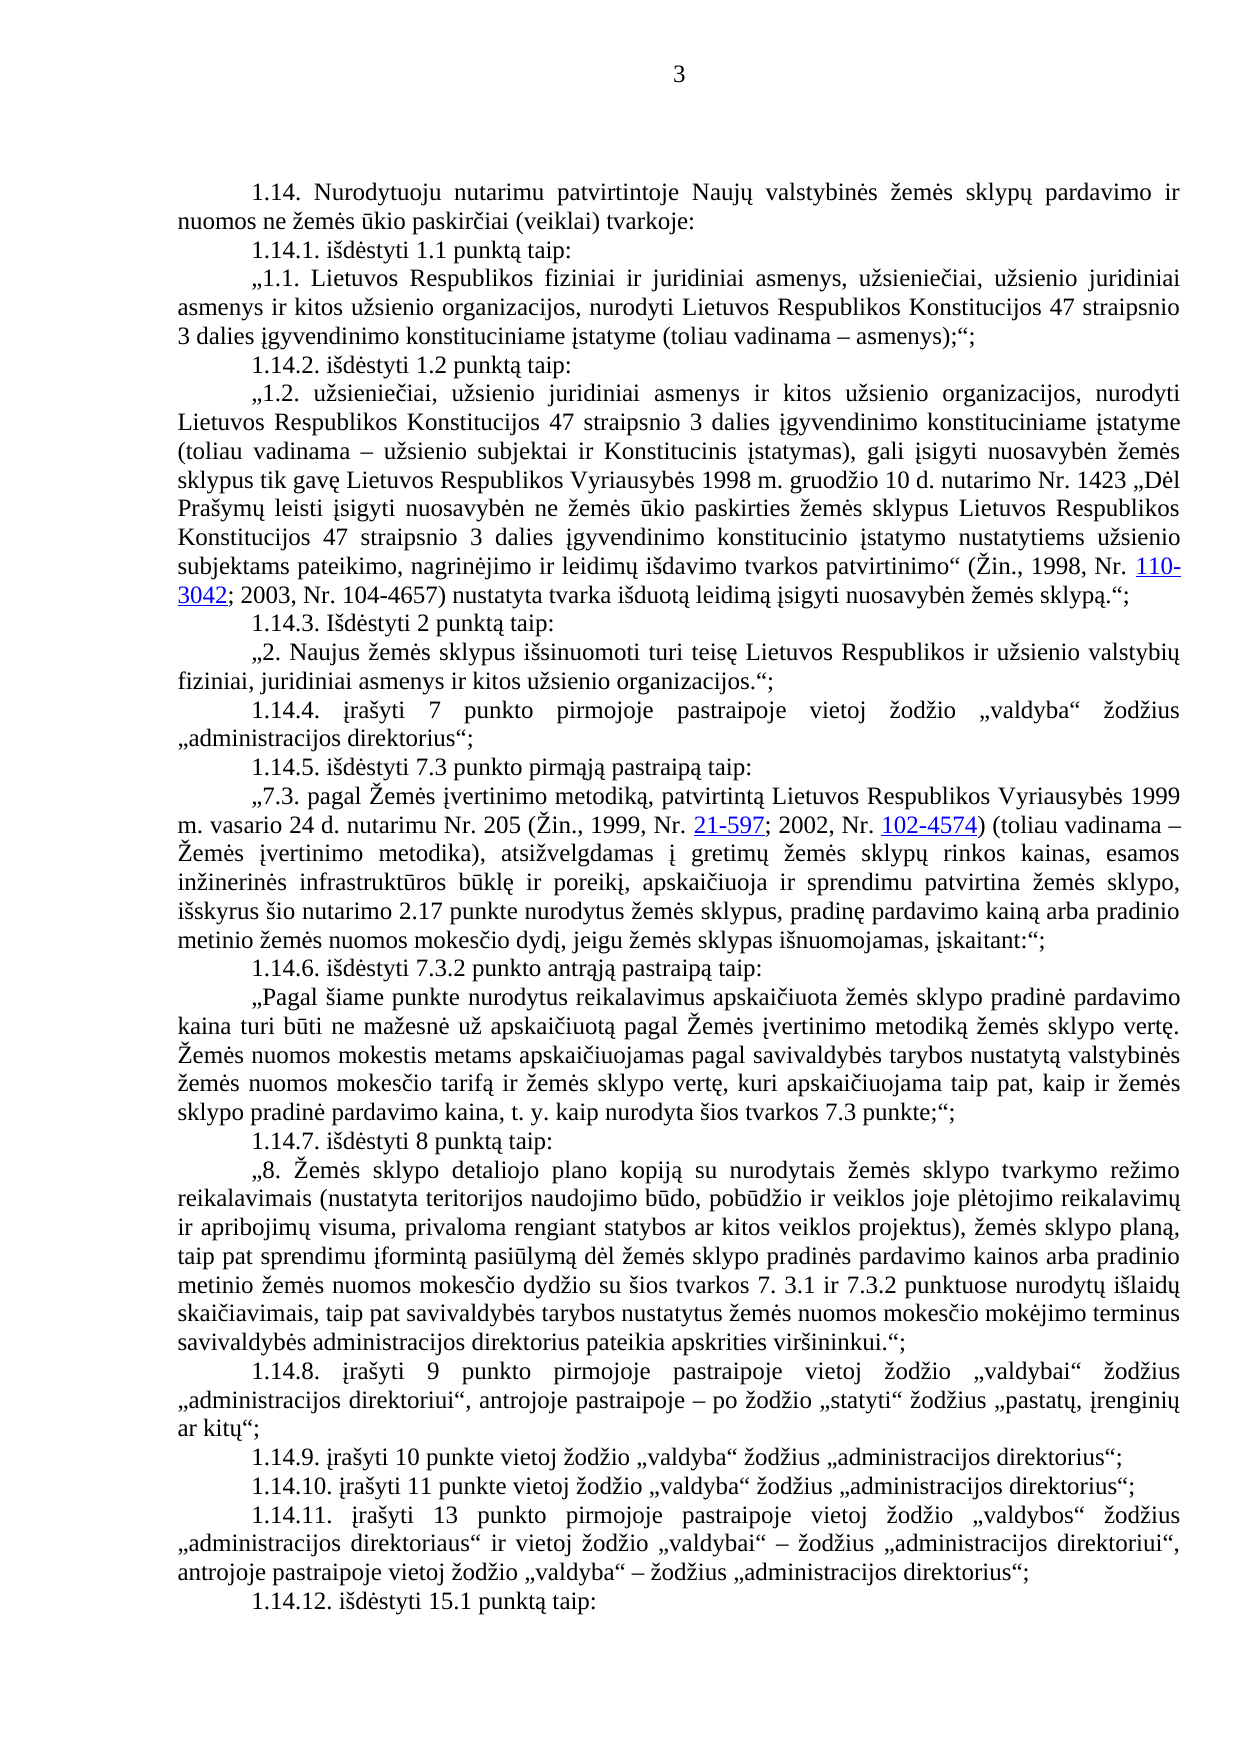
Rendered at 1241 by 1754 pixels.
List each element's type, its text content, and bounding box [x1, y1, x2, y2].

text 1.14. Nurodytuoju nutarimu patvirtintoje Naujų valstybinės žemės sklypų pardavimo ir nuomos ne žemės ūkio paskirčiai (veiklai) tvarkoje: [177, 177, 1181, 235]
text 1.14.4. įrašyti 7 punkto pirmojoje pastraipoje vietoj žodžio „valdyba“ žodžius „administracijos direktorius“; [177, 695, 1181, 752]
text 1.14.7. išdėstyti 8 punktą taip: [177, 1126, 1181, 1155]
text 1.14.3. Išdėstyti 2 punktą taip: [177, 608, 1181, 637]
text 1.14.9. įrašyti 10 punkte vietoj žodžio „valdyba“ žodžius „administracijos direktorius“; [177, 1442, 1181, 1471]
text 1.14.11. įrašyti 13 punkto pirmojoje pastraipoje vietoj žodžio „valdybos“ žodžius „administracijos direktoriaus“ ir vietoj žodžio „valdybai“ – žodžius „administracijos direktoriui“, antrojoje pastraipoje vietoj žodžio „valdyba“ – žodžius „administracijos direktorius“; [177, 1500, 1181, 1586]
text 1.14.8. įrašyti 9 punkto pirmojoje pastraipoje vietoj žodžio „valdybai“ žodžius „administracijos direktoriui“, antrojoje pastraipoje – po žodžio „statyti“ žodžius „pastatų, įrenginių ar kitų“; [177, 1356, 1181, 1442]
text „1.1. Lietuvos Respublikos fiziniai ir juridiniai asmenys, užsieniečiai, užsienio juridiniai asmenys ir kitos užsienio organizacijos, nurodyti Lietuvos Respublikos Konstitucijos 47 straipsnio 3 dalies įgyvendinimo konstituciniame įstatyme (toliau vadinama – asmenys);“; [177, 263, 1181, 350]
text 1.14.12. išdėstyti 15.1 punktą taip: [177, 1586, 1181, 1615]
text 1.14.6. išdėstyti 7.3.2 punkto antrąją pastraipą taip: [177, 953, 1181, 982]
text „7.3. pagal Žemės įvertinimo metodiką, patvirtintą Lietuvos Respublikos Vyriausybės 1999 m. vasario 24 d. nutarimu Nr. 205 (Žin., 1999, Nr. 21-597; 2002, Nr. 102-4574) (toliau vadinama – Žemės įvertinimo metodika), atsižvelgdamas į gretimų žemės sklypų rinkos kainas, esamos inžinerinės infrastruktūros būklę ir poreikį, apskaičiuoja ir sprendimu patvirtina žemės sklypo, išskyrus šio nutarimo 2.17 punkte nurodytus žemės sklypus, pradinę pardavimo kainą arba pradinio metinio žemės nuomos mokesčio dydį, jeigu žemės sklypas išnuomojamas, įskaitant:“; [177, 781, 1181, 953]
text 1.14.2. išdėstyti 1.2 punktą taip: [177, 350, 1181, 378]
text 1.14.5. išdėstyti 7.3 punkto pirmąją pastraipą taip: [177, 752, 1181, 781]
text „8. Žemės sklypo detaliojo plano kopiją su nurodytais žemės sklypo tvarkymo režimo reikalavimais (nustatyta teritorijos naudojimo būdo, pobūdžio ir veiklos joje plėtojimo reikalavimų ir apribojimų visuma, privaloma rengiant statybos ar kitos veiklos projektus), žemės sklypo planą, taip pat sprendimu įformintą pasiūlymą dėl žemės sklypo pradinės pardavimo kainos arba pradinio metinio žemės nuomos mokesčio dydžio su šios tvarkos 7. 3.1 ir 7.3.2 punktuose nurodytų išlaidų skaičiavimais, taip pat savivaldybės tarybos nustatytus žemės nuomos mokesčio mokėjimo terminus savivaldybės administracijos direktorius pateikia apskrities viršininkui.“; [177, 1155, 1181, 1356]
text 1.14.10. įrašyti 11 punkte vietoj žodžio „valdyba“ žodžius „administracijos direktorius“; [177, 1471, 1181, 1500]
text „1.2. užsieniečiai, užsienio juridiniai asmenys ir kitos užsienio organizacijos, nurodyti Lietuvos Respublikos Konstitucijos 47 straipsnio 3 dalies įgyvendinimo konstituciniame įstatyme (toliau vadinama – užsienio subjektai ir Konstitucinis įstatymas), gali įsigyti nuosavybėn žemės sklypus tik gavę Lietuvos Respublikos Vyriausybės 1998 m. gruodžio 10 d. nutarimo Nr. 1423 „Dėl Prašymų leisti įsigyti nuosavybėn ne žemės ūkio paskirties žemės sklypus Lietuvos Respublikos Konstitucijos 47 straipsnio 3 dalies įgyvendinimo konstitucinio įstatymo nustatytiems užsienio subjektams pateikimo, nagrinėjimo ir leidimų išdavimo tvarkos patvirtinimo“ (Žin., 1998, Nr. 110-3042; 2003, Nr. 104-4657) nustatyta tvarka išduotą leidimą įsigyti nuosavybėn žemės sklypą.“; [177, 378, 1181, 608]
text 1.14.1. išdėstyti 1.1 punktą taip: [177, 235, 1181, 263]
text „Pagal šiame punkte nurodytus reikalavimus apskaičiuota žemės sklypo pradinė pardavimo kaina turi būti ne mažesnė už apskaičiuotą pagal Žemės įvertinimo metodiką žemės sklypo vertę. Žemės nuomos mokestis metams apskaičiuojamas pagal savivaldybės tarybos nustatytą valstybinės žemės nuomos mokesčio tarifą ir žemės sklypo vertę, kuri apskaičiuojama taip pat, kaip ir žemės sklypo pradinė pardavimo kaina, t. y. kaip nurodyta šios tvarkos 7.3 punkte;“; [177, 982, 1181, 1126]
text „2. Naujus žemės sklypus išsinuomoti turi teisę Lietuvos Respublikos ir užsienio valstybių fiziniai, juridiniai asmenys ir kitos užsienio organizacijos.“; [177, 637, 1181, 695]
